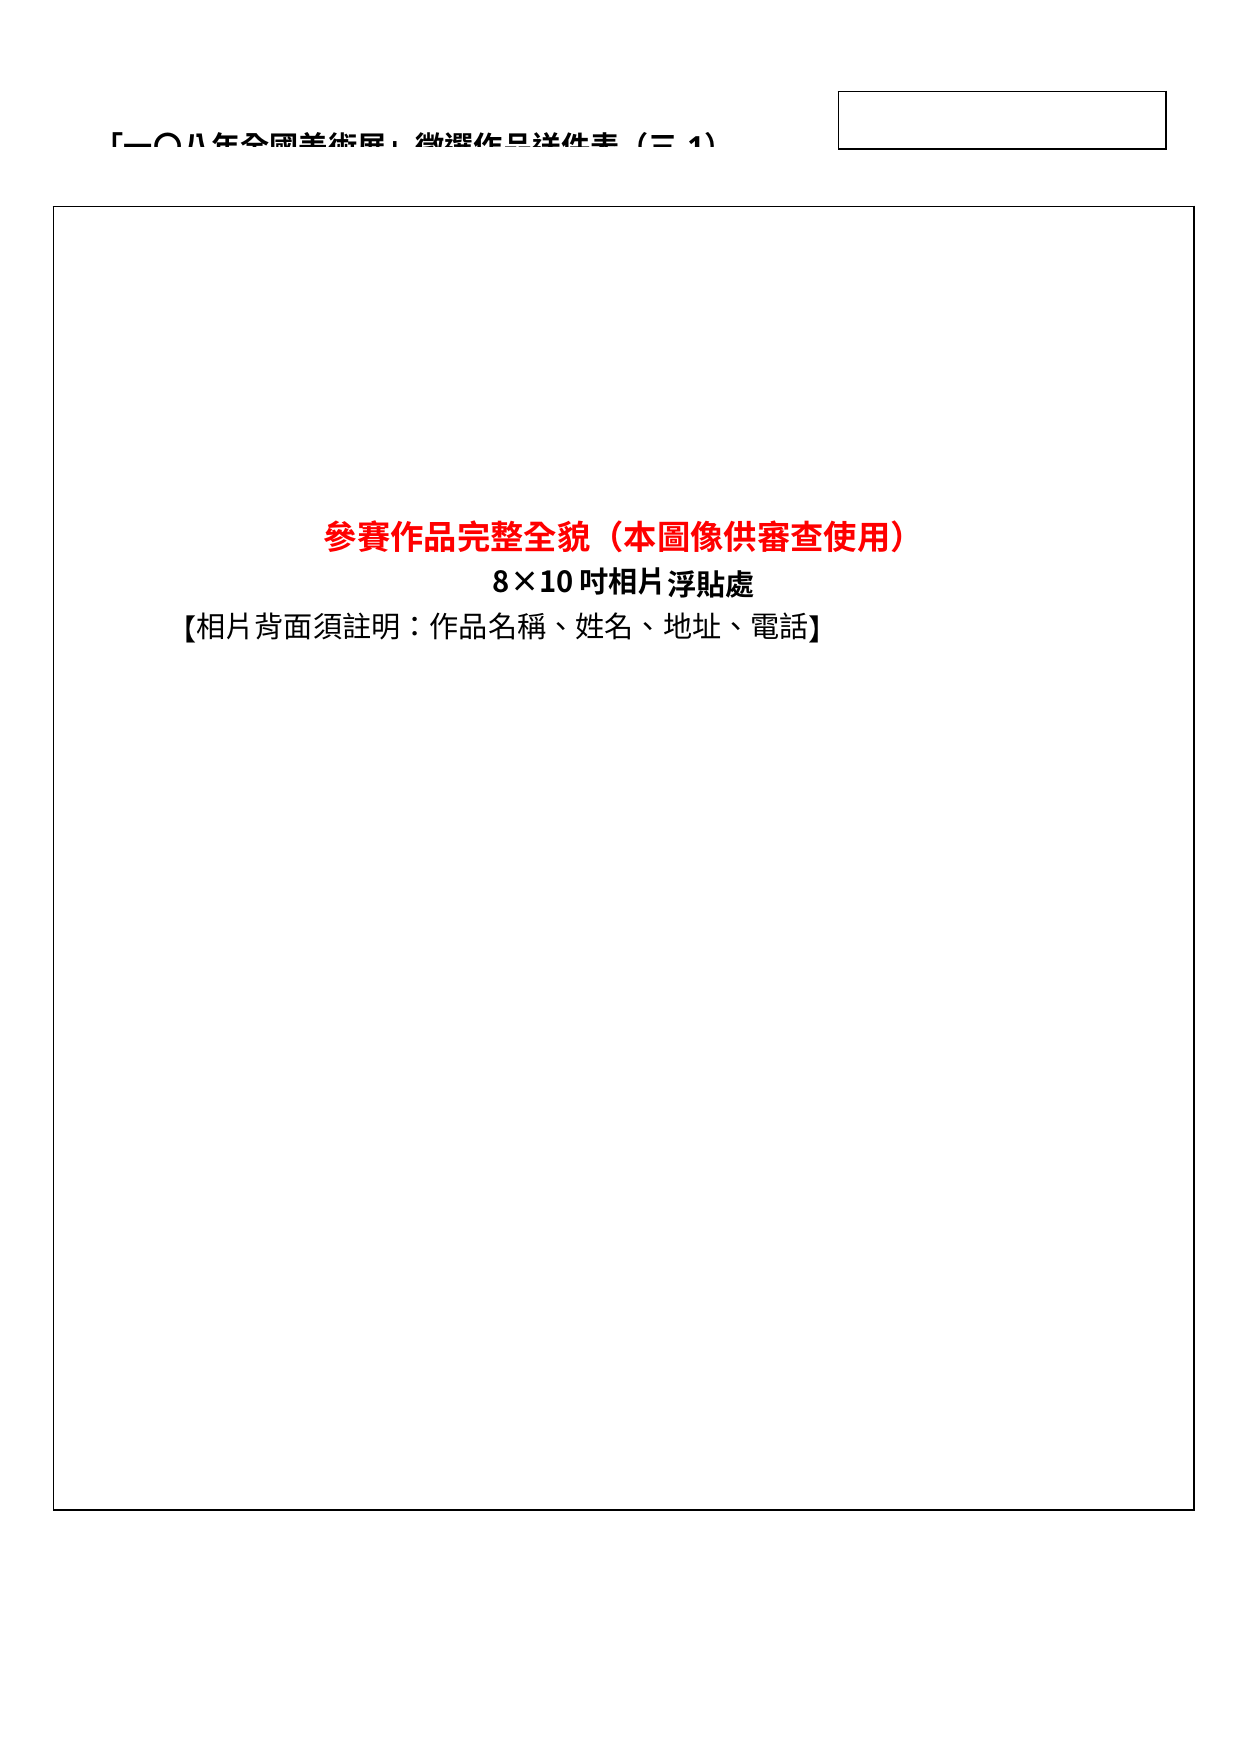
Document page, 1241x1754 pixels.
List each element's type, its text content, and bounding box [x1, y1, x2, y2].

text 8×10吋相片浮貼處 [69, 559, 1178, 604]
text 參賽作品完整全貌（本圖像供審查使用） [69, 511, 1178, 559]
text 「一〇八年全國美術展」徵選作品送件表（三-1） [94, 124, 754, 147]
text 【相片背面須註明：作品名稱、姓名、地址、電話】 [69, 604, 1178, 649]
